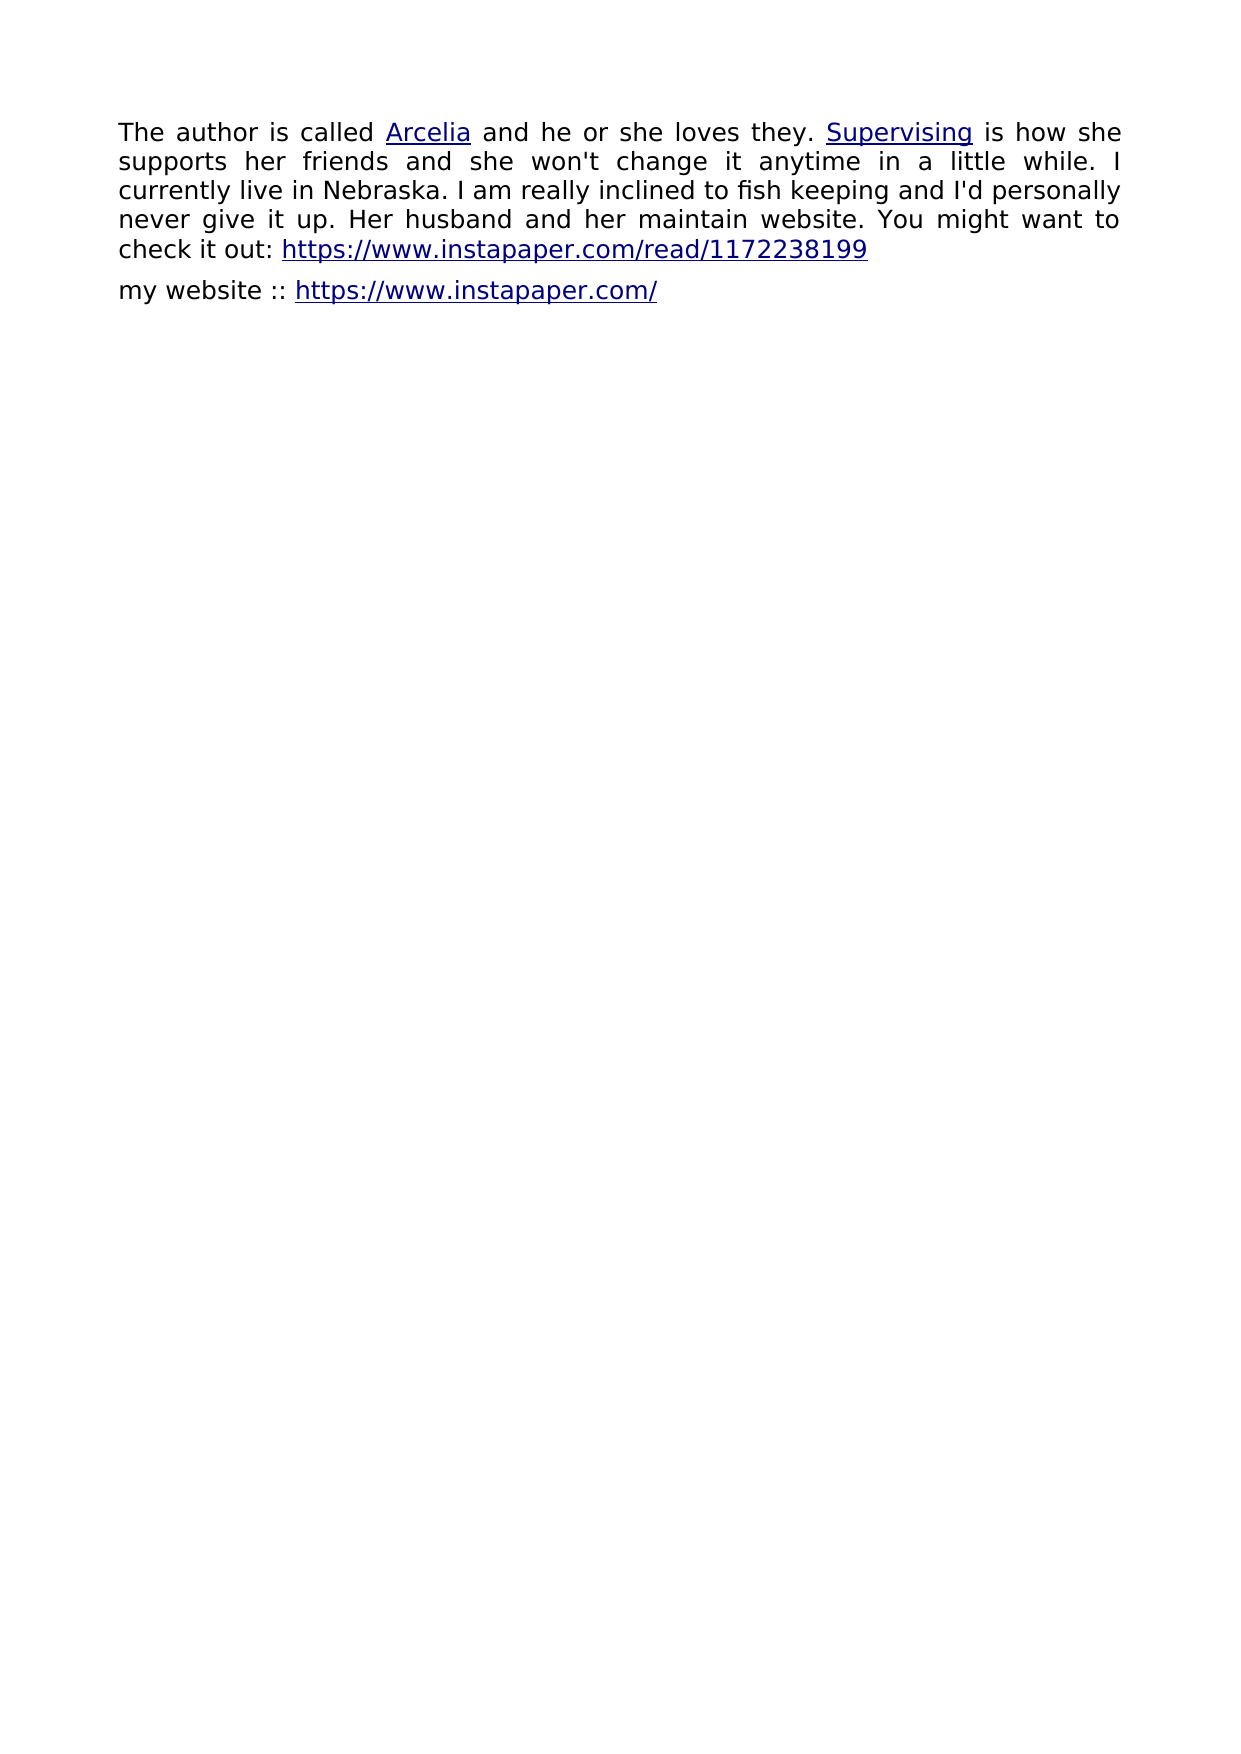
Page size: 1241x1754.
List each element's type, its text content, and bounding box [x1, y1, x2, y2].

text my website :: https://www.instapaper.com/ [118, 276, 1122, 306]
text The author is called Arcelia and he or she loves they. Supervising is how she supports her friends and she won't change it anytime in a little while. I currently live in Nebraska. I am really inclined to fish keeping and I'd personally never give it up. Her husband and her maintain website. You might want to check it out: https://www.instapaper.com/read/1172238199 [118, 118, 1122, 264]
